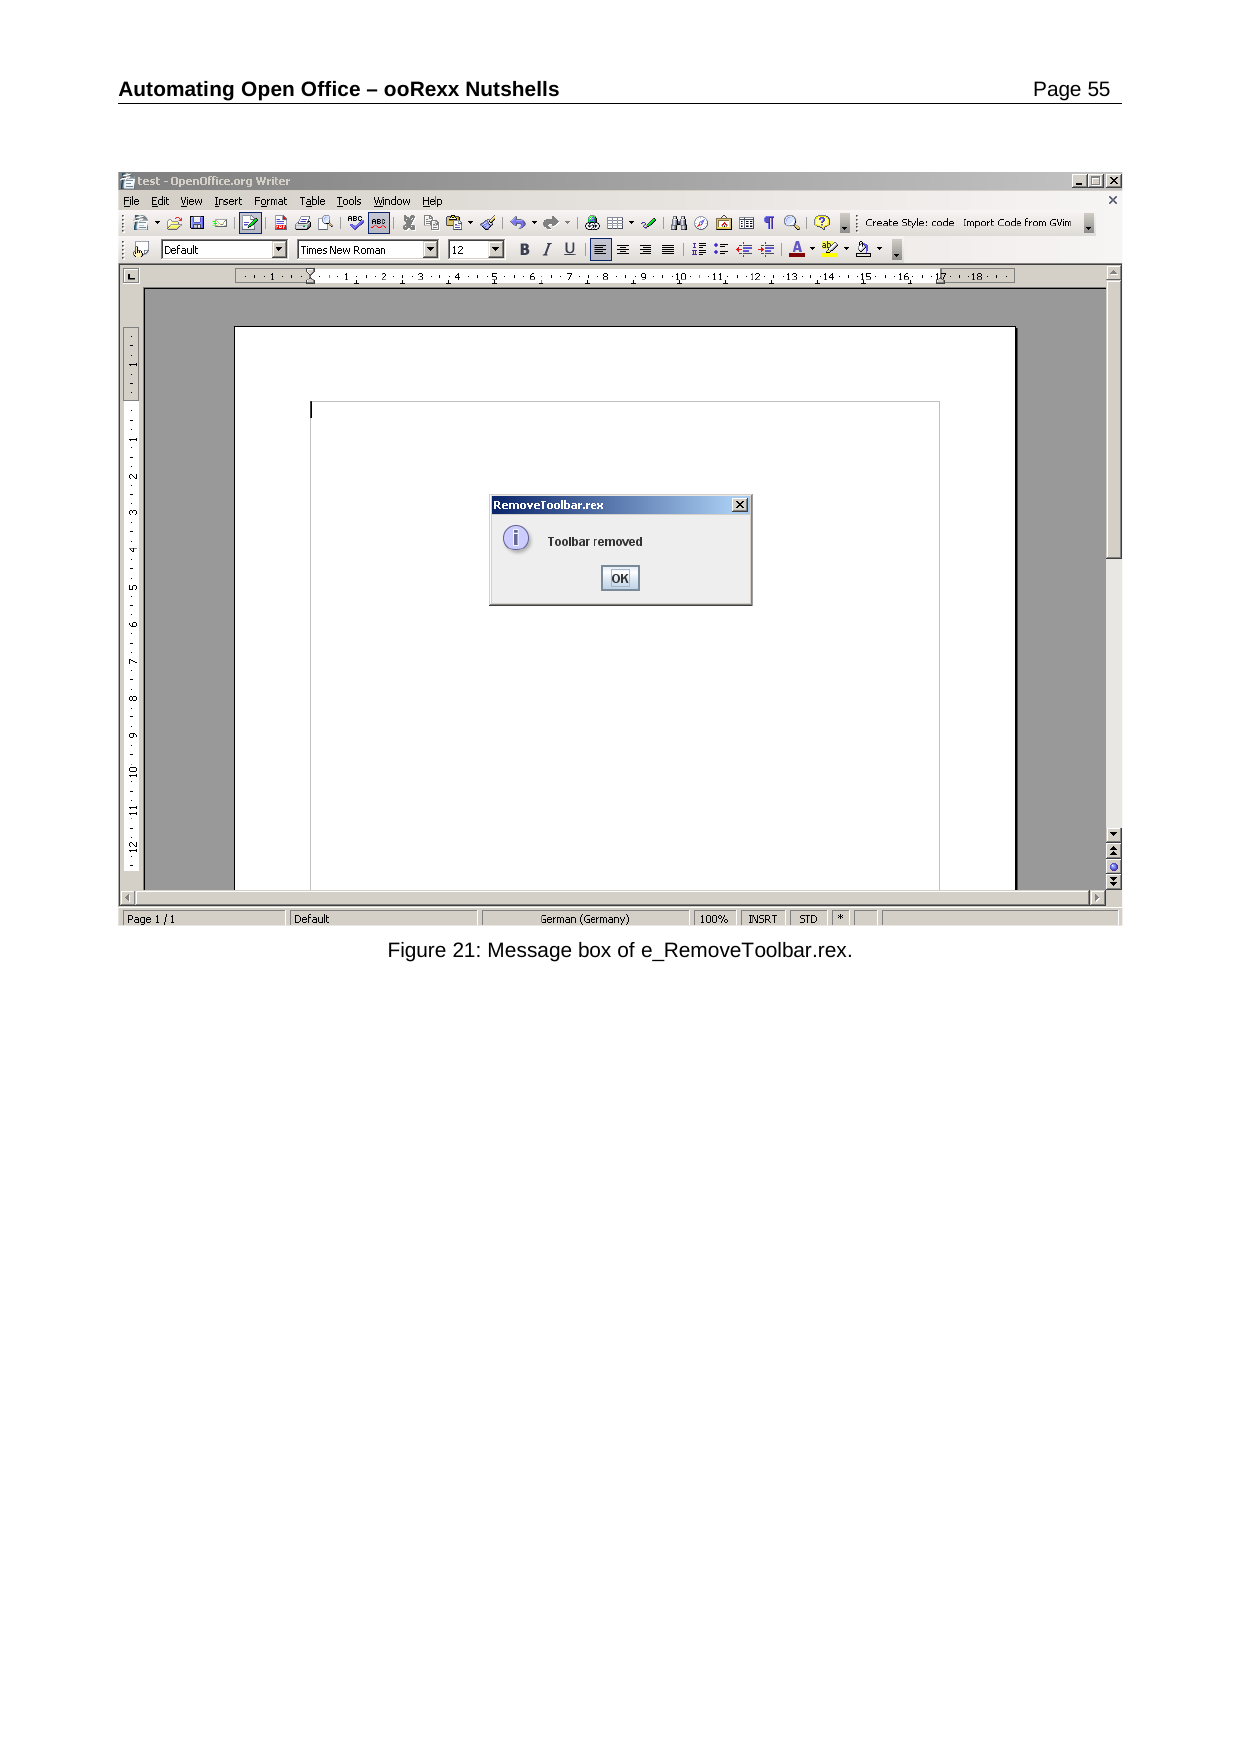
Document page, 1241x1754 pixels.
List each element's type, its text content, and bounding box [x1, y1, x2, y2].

text Figure 21: Message box of e_RemoveToolbar.rex. [118, 926, 1122, 962]
picture [118, 172, 1123, 926]
